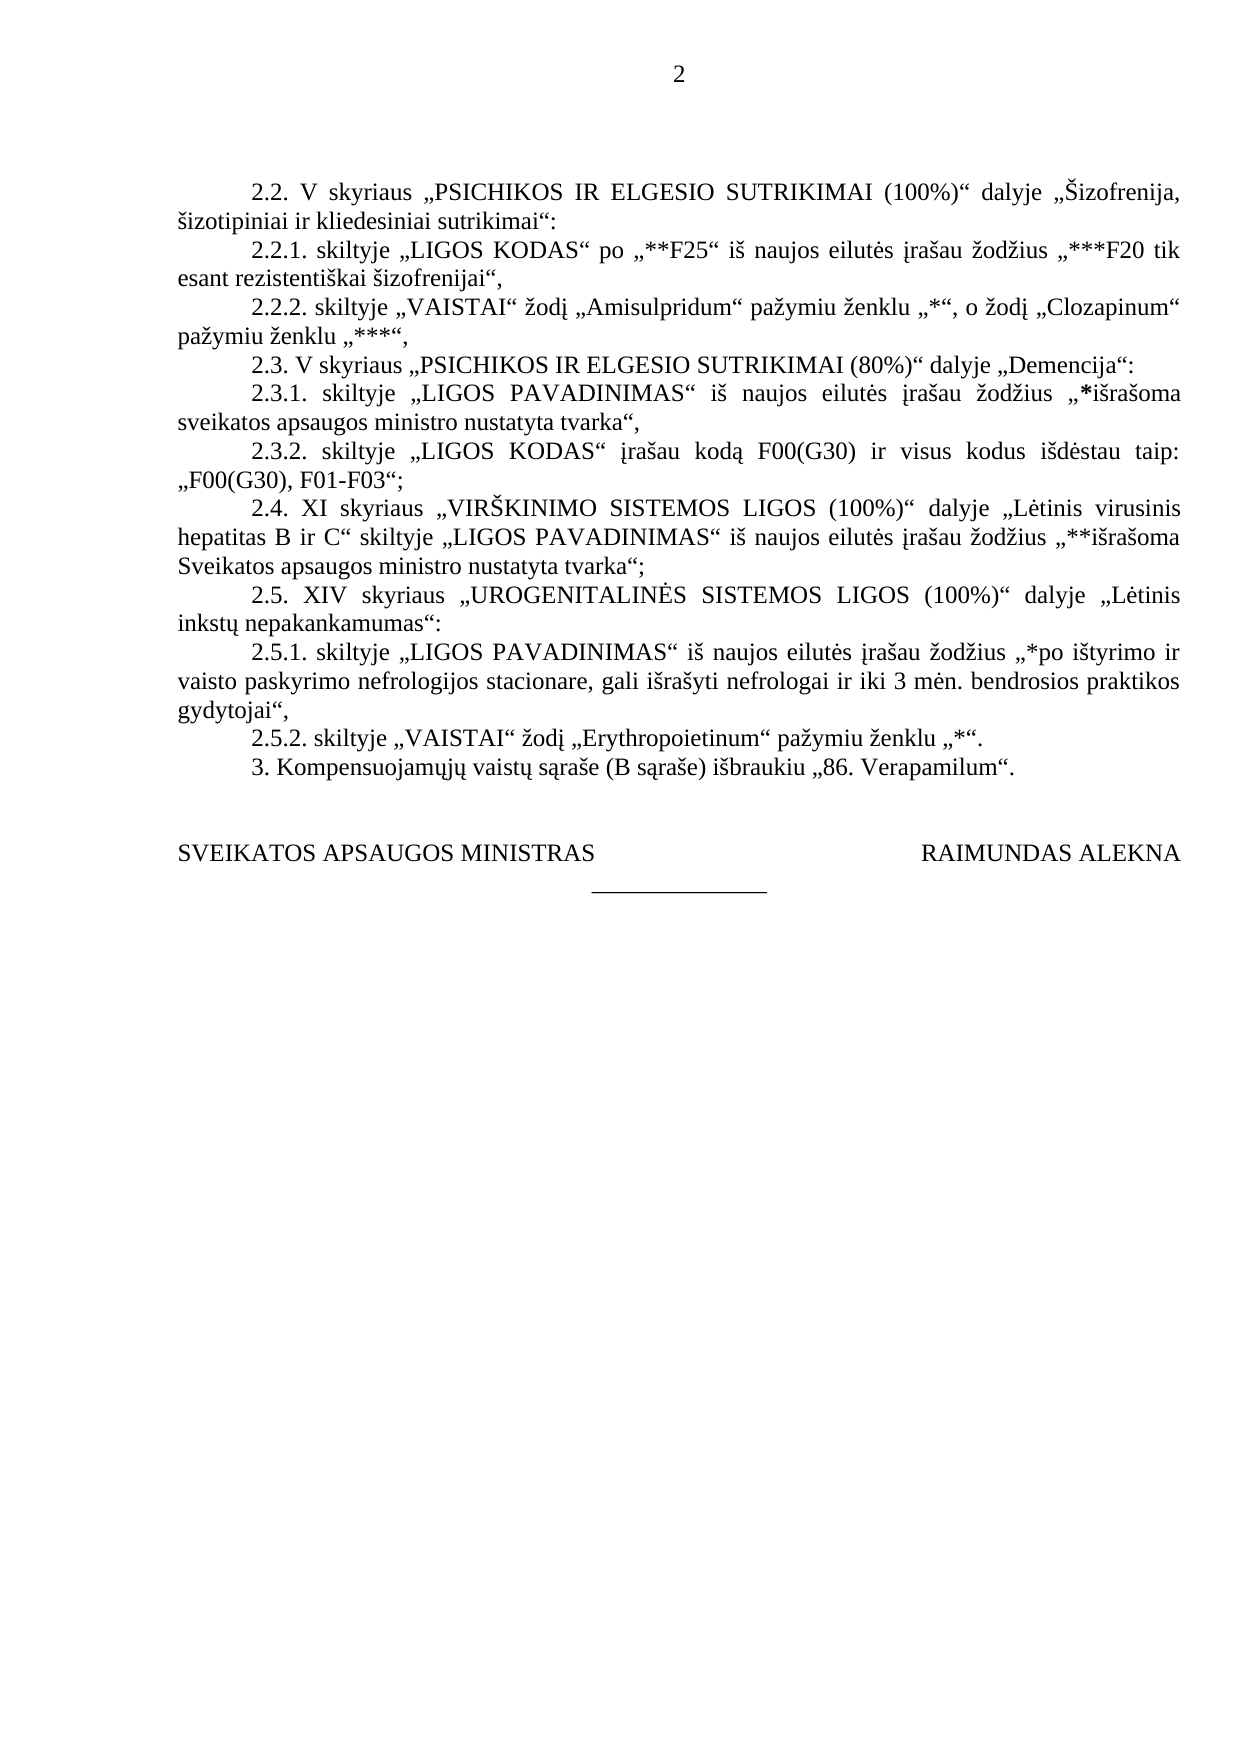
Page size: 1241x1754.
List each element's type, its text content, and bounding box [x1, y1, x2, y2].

text 3. Kompensuojamųjų vaistų sąraše (B sąraše) išbraukiu „86. Verapamilum“. [177, 752, 1181, 781]
text 2.5. XIV skyriaus „UROGENITALINĖS SISTEMOS LIGOS (100%)“ dalyje „Lėtinis inkstų nepakankamumas“: [177, 580, 1181, 637]
text 2.2.1. skiltyje „LIGOS KODAS“ po „**F25“ iš naujos eilutės įrašau žodžius „***F20 tik esant rezistentiškai šizofrenijai“, [177, 235, 1181, 292]
text ______________ [177, 867, 1181, 896]
text 2.5.2. skiltyje „VAISTAI“ žodį „Erythropoietinum“ pažymiu ženklu „*“. [177, 723, 1181, 752]
text SVEIKATOS APSAUGOS MINISTRAS RAIMUNDAS ALEKNA [177, 838, 1181, 867]
text 2.4. XI skyriaus „VIRŠKINIMO SISTEMOS LIGOS (100%)“ dalyje „Lėtinis virusinis hepatitas B ir C“ skiltyje „LIGOS PAVADINIMAS“ iš naujos eilutės įrašau žodžius „**išrašoma Sveikatos apsaugos ministro nustatyta tvarka“; [177, 493, 1181, 580]
text 2.3. V skyriaus „PSICHIKOS IR ELGESIO SUTRIKIMAI (80%)“ dalyje „Demencija“: [177, 350, 1181, 378]
text 2.5.1. skiltyje „LIGOS PAVADINIMAS“ iš naujos eilutės įrašau žodžius „*po ištyrimo ir vaisto paskyrimo nefrologijos stacionare, gali išrašyti nefrologai ir iki 3 mėn. bendrosios praktikos gydytojai“, [177, 637, 1181, 723]
text 2.2.2. skiltyje „VAISTAI“ žodį „Amisulpridum“ pažymiu ženklu „*“, o žodį „Clozapinum“ pažymiu ženklu „***“, [177, 292, 1181, 350]
text 2.3.2. skiltyje „LIGOS KODAS“ įrašau kodą F00(G30) ir visus kodus išdėstau taip: „F00(G30), F01-F03“; [177, 436, 1181, 493]
text 2.3.1. skiltyje „LIGOS PAVADINIMAS“ iš naujos eilutės įrašau žodžius „*išrašoma sveikatos apsaugos ministro nustatyta tvarka“, [177, 378, 1181, 436]
text 2.2. V skyriaus „PSICHIKOS IR ELGESIO SUTRIKIMAI (100%)“ dalyje „Šizofrenija, šizotipiniai ir kliedesiniai sutrikimai“: [177, 177, 1181, 235]
